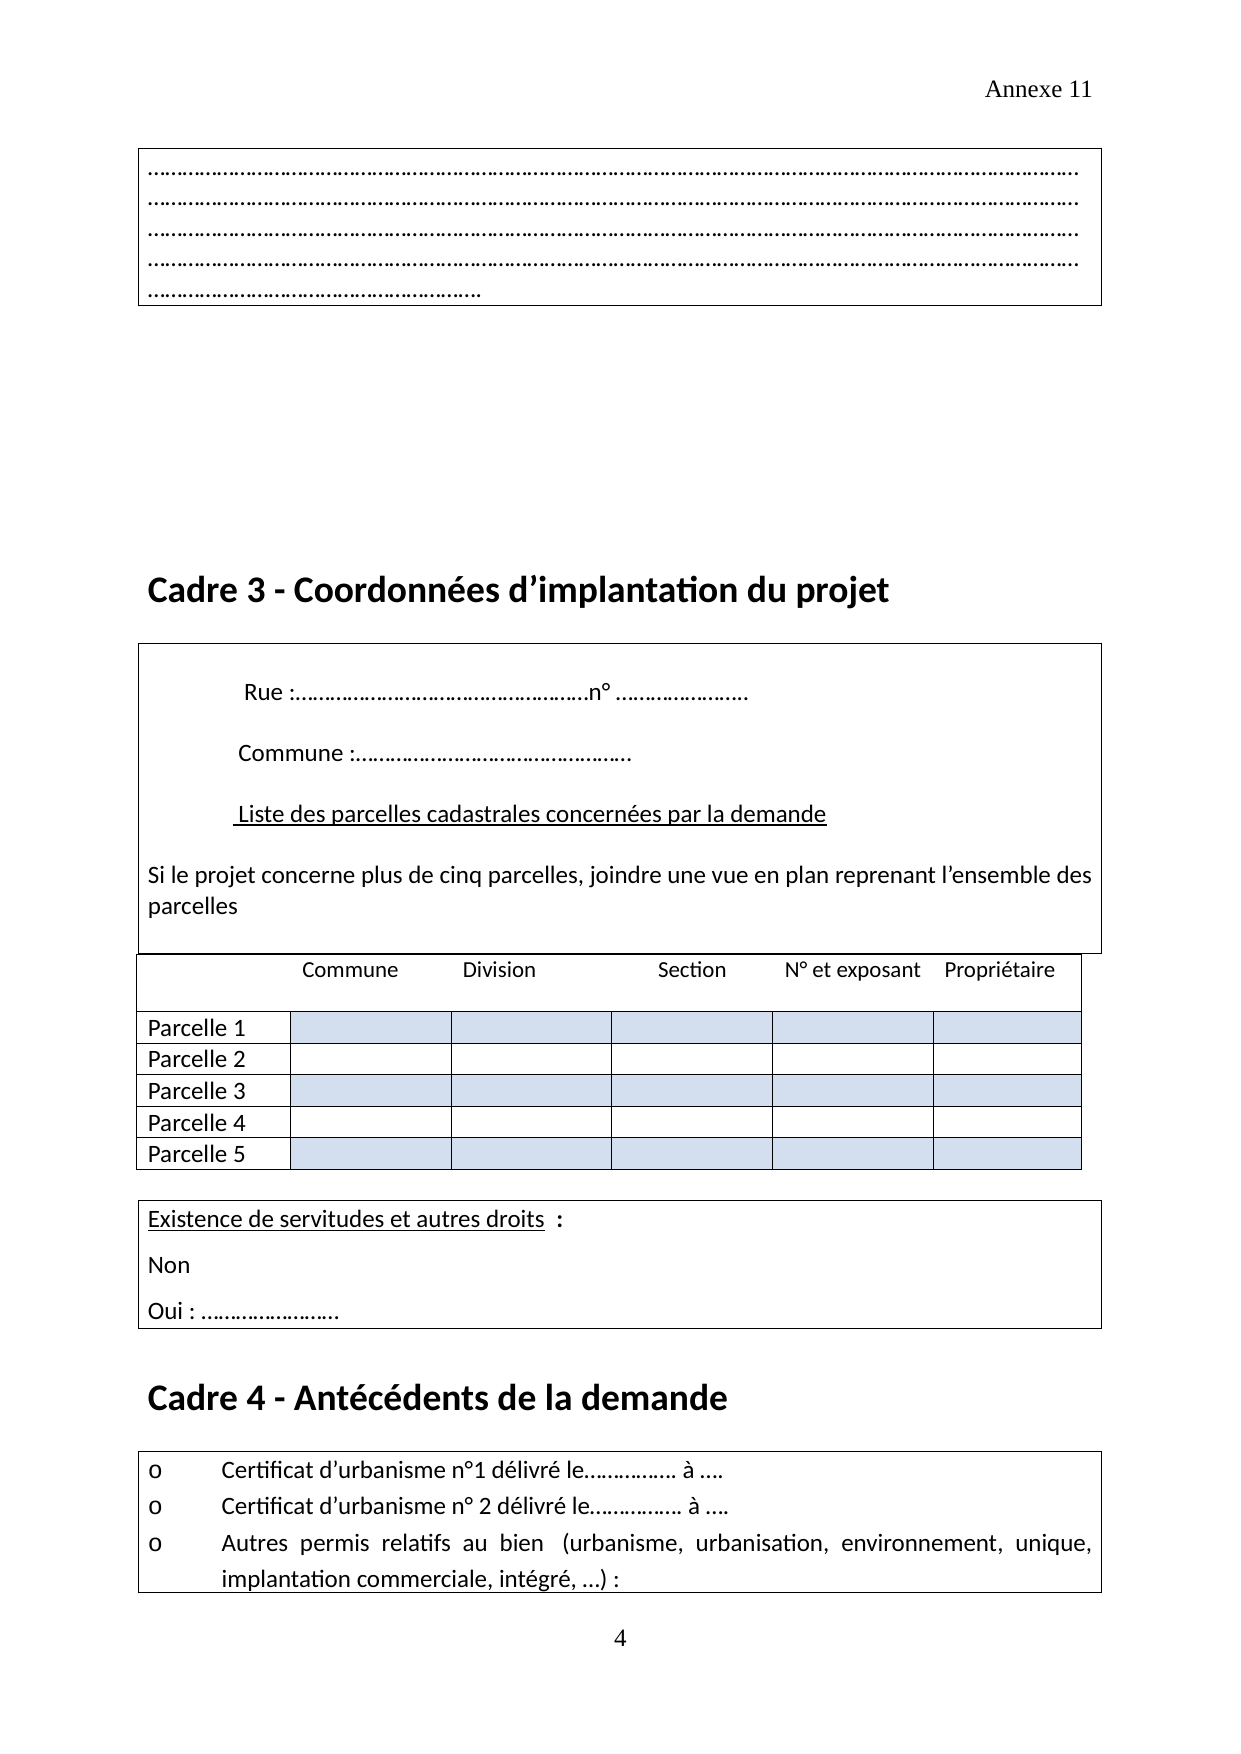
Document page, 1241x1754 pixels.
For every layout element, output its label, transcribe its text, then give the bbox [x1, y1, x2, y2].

table_cell [452, 1044, 611, 1074]
table_header Division [451, 955, 612, 1011]
table_cell [612, 1107, 772, 1137]
table_cell Parcelle 3 [137, 1075, 290, 1106]
table_header N° et exposant [772, 955, 933, 1011]
table_cell [773, 1138, 933, 1169]
text Rue :……………………………………………n° ………………….. [148, 676, 1093, 707]
table_cell Parcelle 1 [137, 1012, 290, 1043]
table_cell Parcelle 5 [137, 1138, 290, 1169]
list Certificat d’urbanisme n° 2 délivré le……………. à …. [139, 1487, 1101, 1522]
table_cell [934, 1012, 1081, 1043]
table_cell [934, 1138, 1081, 1169]
table_cell [773, 1075, 933, 1106]
text Liste des parcelles cadastrales concernées par la demande [148, 798, 1093, 829]
text Commune :………………………………………… [148, 737, 1093, 768]
table_cell [934, 1075, 1081, 1106]
text …………………………………………………………………………………………………………………………………………………………………………………………………………………………………………………………………………………………………………………………………………………………………………………………………………………………………………………………………………………………………………………………………………………………………………………………………………………………………………………. [139, 149, 1101, 305]
table_cell [291, 1044, 451, 1074]
table_cell Parcelle 2 [137, 1044, 290, 1074]
text Cadre 3 - Coordonnées d’implantation du projet [148, 566, 1093, 612]
text Si le projet concerne plus de cinq parcelles, joindre une vue en plan reprenant l’ensemble des parcelles [148, 859, 1093, 920]
text Oui : …………………… [139, 1292, 1101, 1328]
table_cell [452, 1012, 611, 1043]
table_header Commune [291, 955, 451, 1011]
text Existence de servitudes et autres droits : [139, 1201, 1101, 1234]
table_cell [291, 1012, 451, 1043]
text Non [139, 1246, 1101, 1280]
table_cell [452, 1107, 611, 1137]
table_cell [291, 1107, 451, 1137]
table_cell [612, 1138, 772, 1169]
table_cell [612, 1012, 772, 1043]
table_header Propriétaire [933, 955, 1081, 1011]
list Autres permis relatifs au bien (urbanisme, urbanisation, environnement, unique, implantation commerciale, intégré, …) : [139, 1524, 1101, 1592]
table_cell [773, 1107, 933, 1137]
table_cell [612, 1075, 772, 1106]
text Cadre 4 - Antécédents de la demande [148, 1374, 1093, 1420]
table_cell [934, 1107, 1081, 1137]
table_cell [934, 1044, 1081, 1074]
table_cell [773, 1044, 933, 1074]
table_cell [612, 1044, 772, 1074]
table_header Section [612, 955, 772, 1011]
list Certificat d’urbanisme n°1 délivré le……………. à …. [139, 1452, 1101, 1486]
table_cell [291, 1075, 451, 1106]
table_header [137, 955, 291, 1011]
table_cell [452, 1075, 611, 1106]
table_cell Parcelle 4 [137, 1107, 290, 1137]
table_cell [452, 1138, 611, 1169]
table_cell [773, 1012, 933, 1043]
table_cell [291, 1138, 451, 1169]
